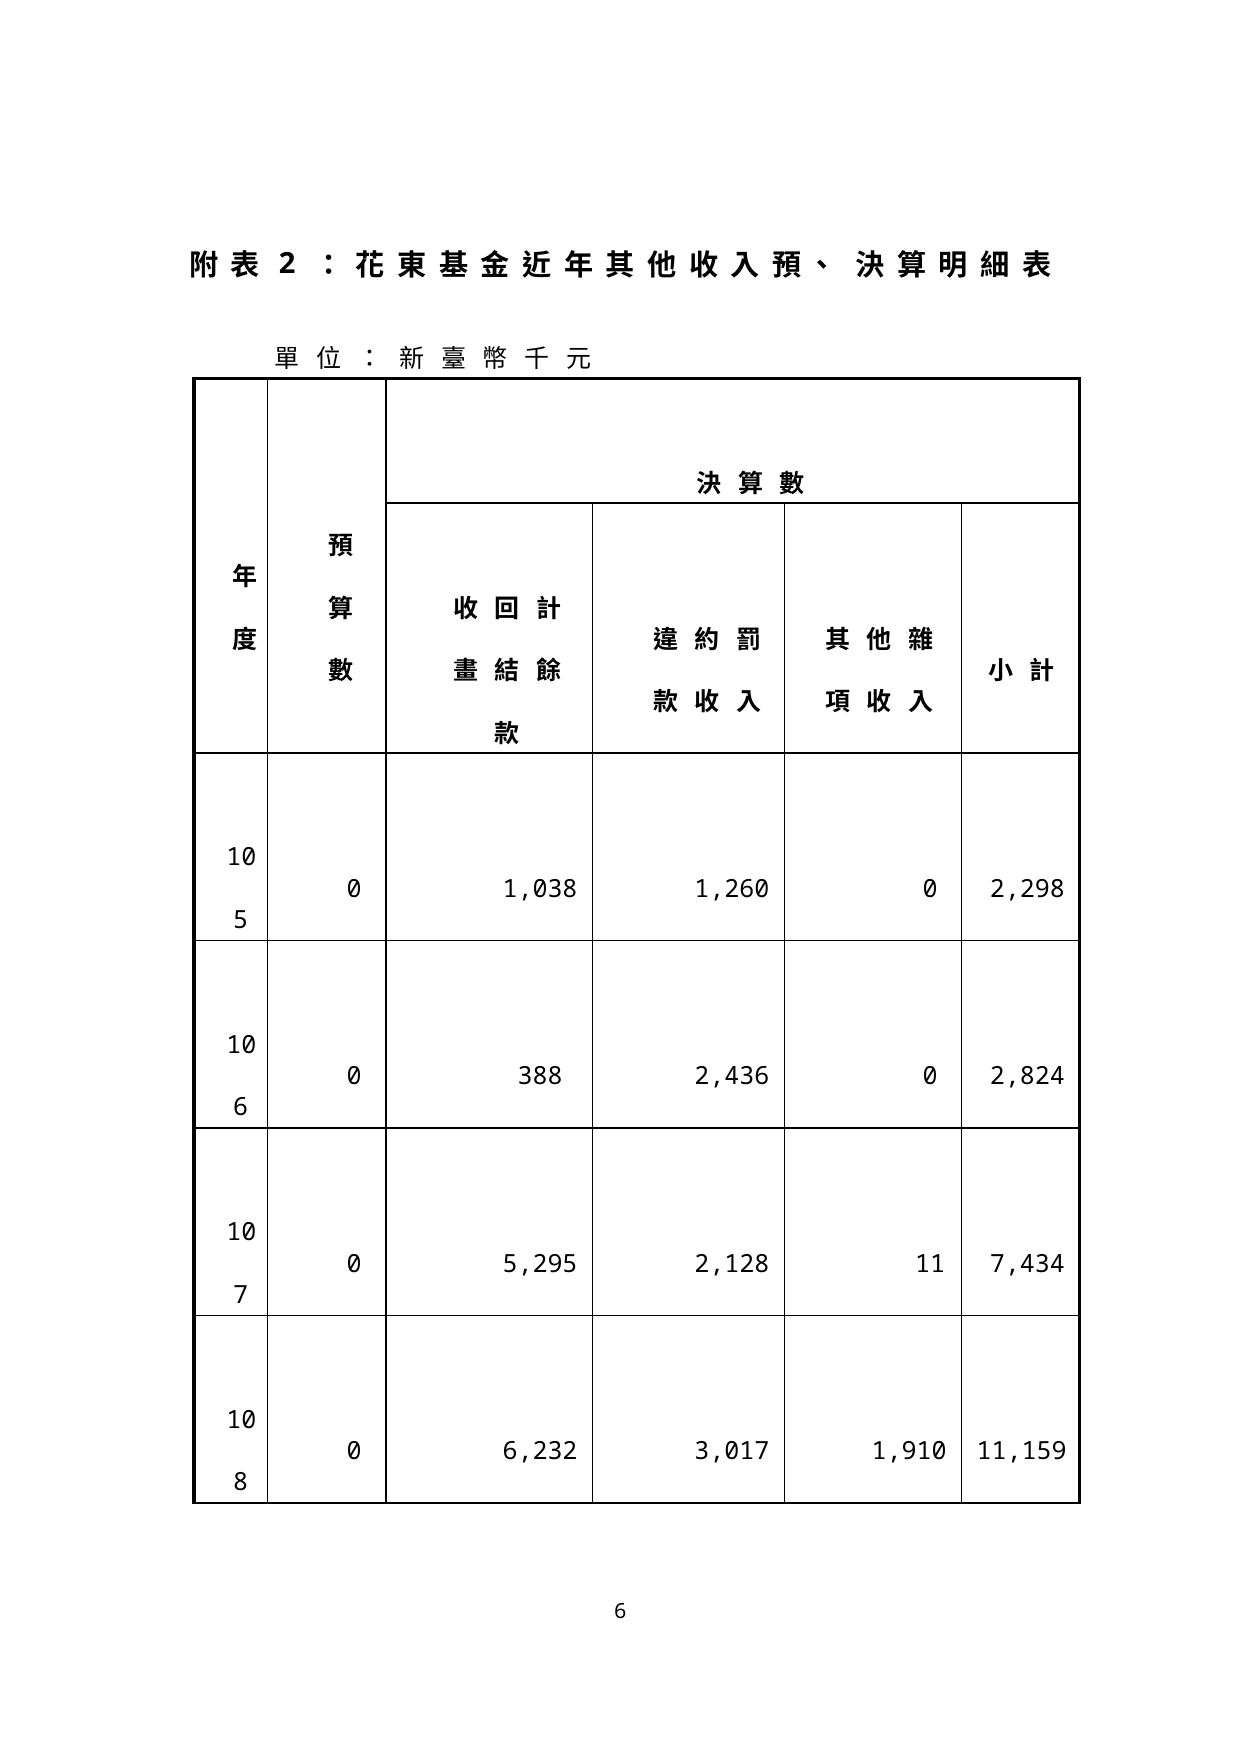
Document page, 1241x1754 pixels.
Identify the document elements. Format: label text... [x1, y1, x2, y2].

table_cell 388 [387, 941, 592, 1127]
table_cell 107 [196, 1129, 267, 1314]
table_cell 105 [196, 754, 267, 939]
table_header 年度 [196, 380, 267, 752]
table_cell 0 [268, 1316, 385, 1502]
table_header 決算數 [387, 380, 1078, 502]
table_cell 其他雜項收入 [785, 504, 961, 752]
table_header 預算數 [268, 380, 385, 752]
table_cell 收回計畫結餘款 [387, 504, 592, 752]
table_cell 2,436 [593, 941, 784, 1127]
table_cell 1,038 [387, 754, 592, 939]
table_cell 6,232 [387, 1316, 592, 1502]
table_cell 108 [196, 1316, 267, 1502]
table_cell 11 [785, 1129, 961, 1314]
table_cell 0 [268, 754, 385, 939]
table_cell 2,128 [593, 1129, 784, 1314]
table_cell 3,017 [593, 1316, 784, 1502]
table_cell 0 [785, 754, 961, 939]
table_cell 違約罰款收入 [593, 504, 784, 752]
table_cell 2,824 [962, 941, 1078, 1127]
table_cell 2,298 [962, 754, 1078, 939]
table_cell 7,434 [962, 1129, 1078, 1314]
table_cell 11,159 [962, 1316, 1078, 1502]
table_cell 小計 [962, 504, 1078, 752]
table_cell 0 [785, 941, 961, 1127]
table_cell 0 [268, 941, 385, 1127]
table_cell 1,260 [593, 754, 784, 939]
table_cell 5,295 [387, 1129, 592, 1314]
text 附表2：花東基金近年其他收入預、決算明細表 單位：新臺幣千元 [183, 189, 1058, 377]
table_cell 0 [268, 1129, 385, 1314]
table_cell 1,910 [785, 1316, 961, 1502]
table_cell 106 [196, 941, 267, 1127]
